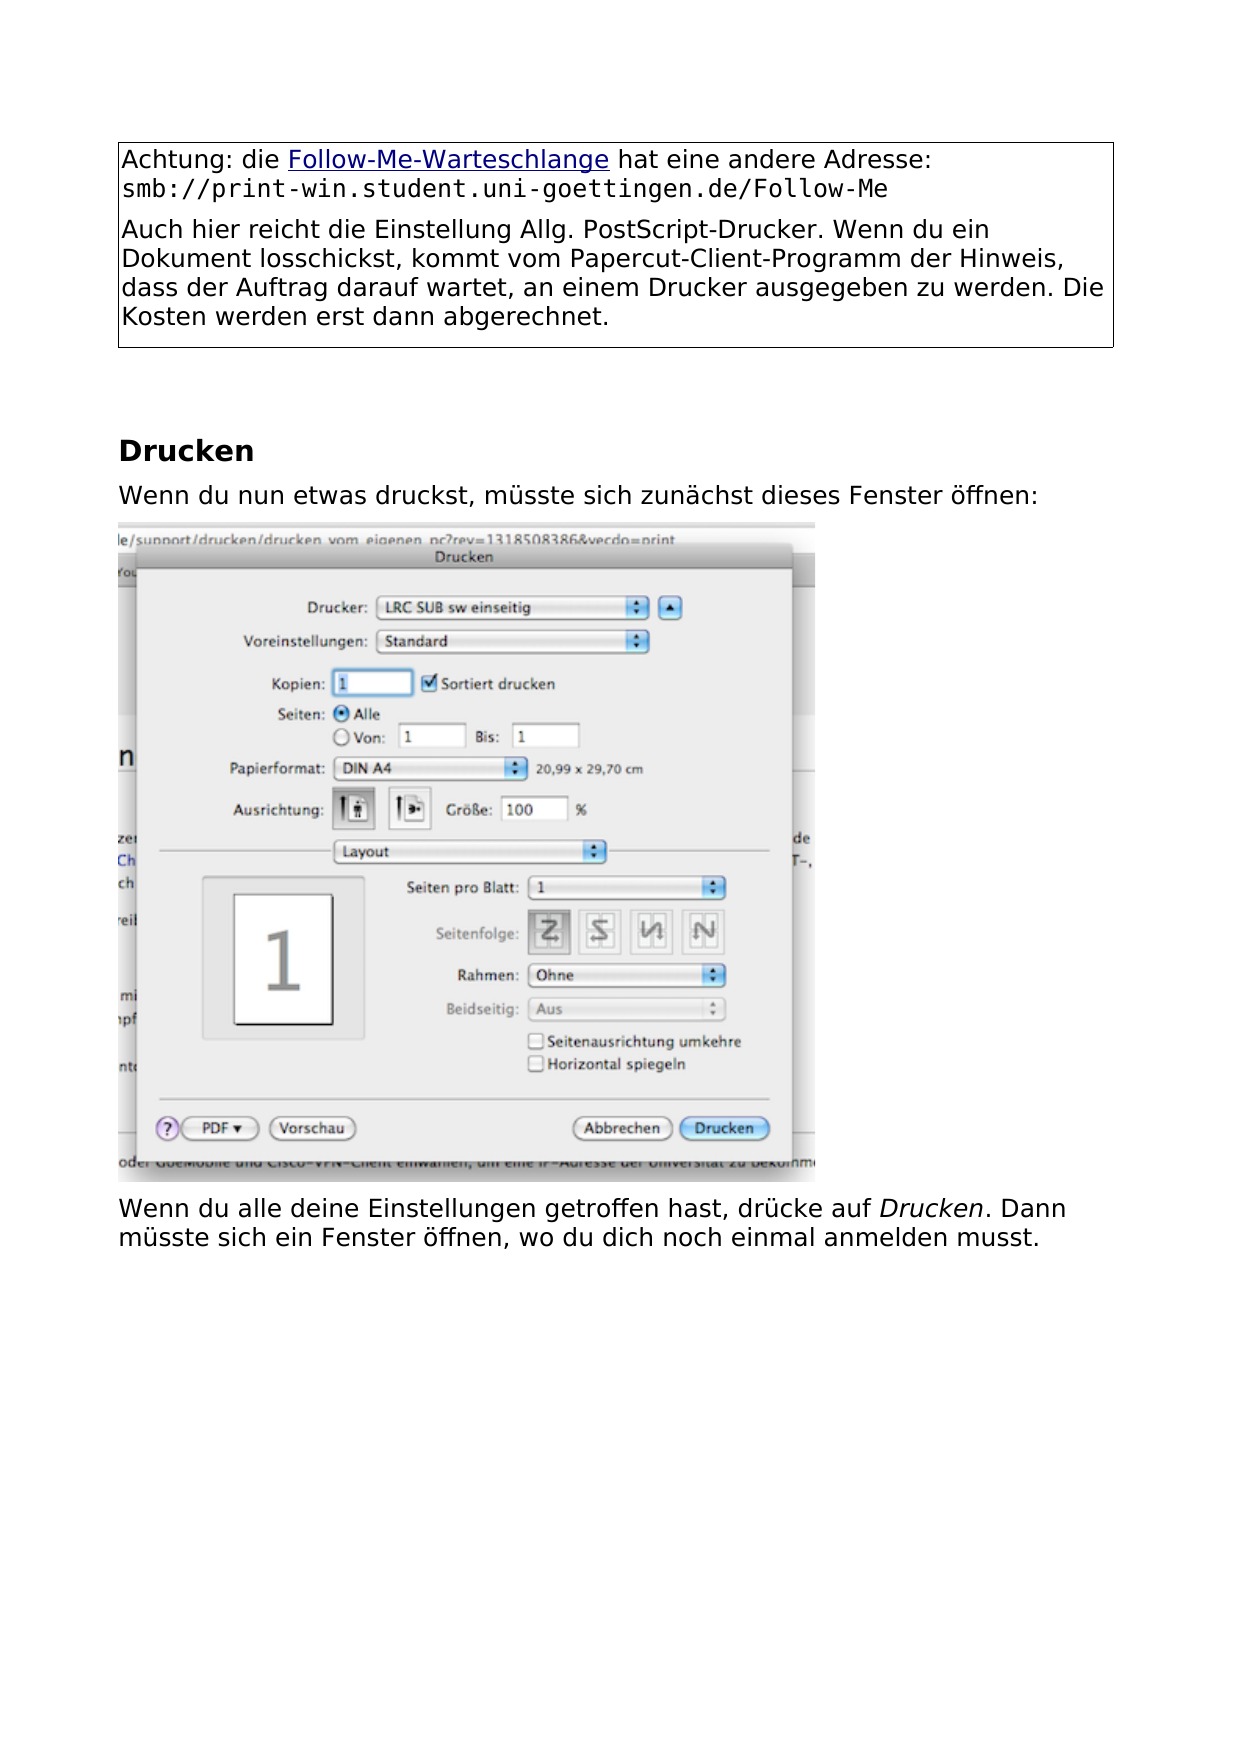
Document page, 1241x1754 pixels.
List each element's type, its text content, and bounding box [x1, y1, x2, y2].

picture [118, 522, 815, 1182]
subtitle Drucken [118, 434, 1122, 468]
text Wenn du nun etwas druckst, müsste sich zunächst dieses Fenster öffnen: [118, 481, 1122, 510]
table_header Achtung: die Follow-Me-Warteschlange hat eine andere Adresse: smb://print-win.student.uni-goettingen.de/Follow-Me Auch hier reicht die Einstellung Allg. PostScript-Drucker. Wenn du ein Dokument losschickst, kommt vom Papercut-Client-Programm der Hinweis, dass der Auftrag darauf wartet, an einem Drucker ausgegeben zu werden. Die Kosten werden erst dann abgerechnet. [119, 143, 1113, 347]
text Wenn du alle deine Einstellungen getroffen hast, drücke auf Drucken. Dann müsste sich ein Fenster öffnen, wo du dich noch einmal anmelden musst. [118, 1194, 1122, 1253]
